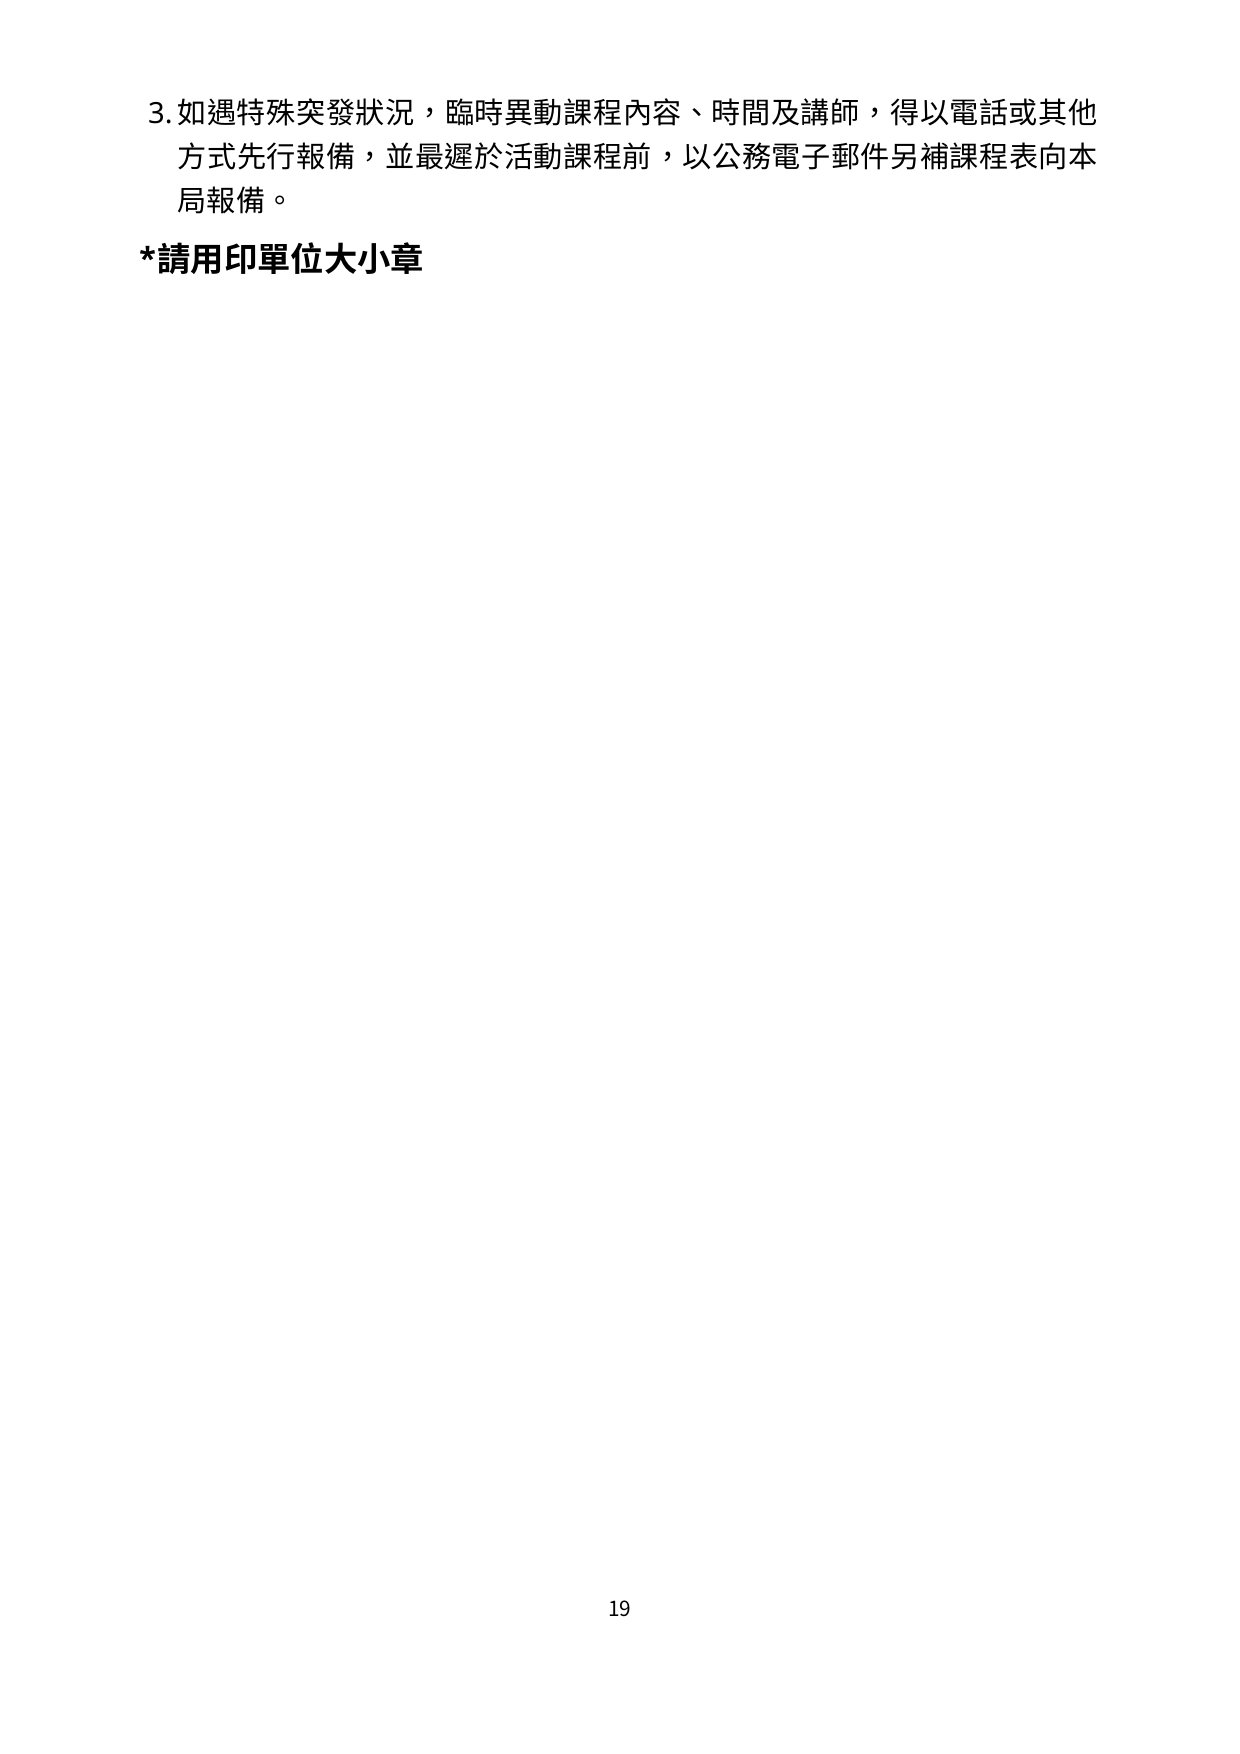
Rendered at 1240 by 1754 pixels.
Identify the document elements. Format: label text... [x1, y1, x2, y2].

text *請用印單位大小章 [98, 232, 1141, 281]
list 如遇特殊突發狀況，臨時異動課程內容、時間及講師，得以電話或其他方式先行報備，並最遲於活動課程前，以公務電子郵件另補課程表向本局報備。 [148, 88, 1098, 220]
